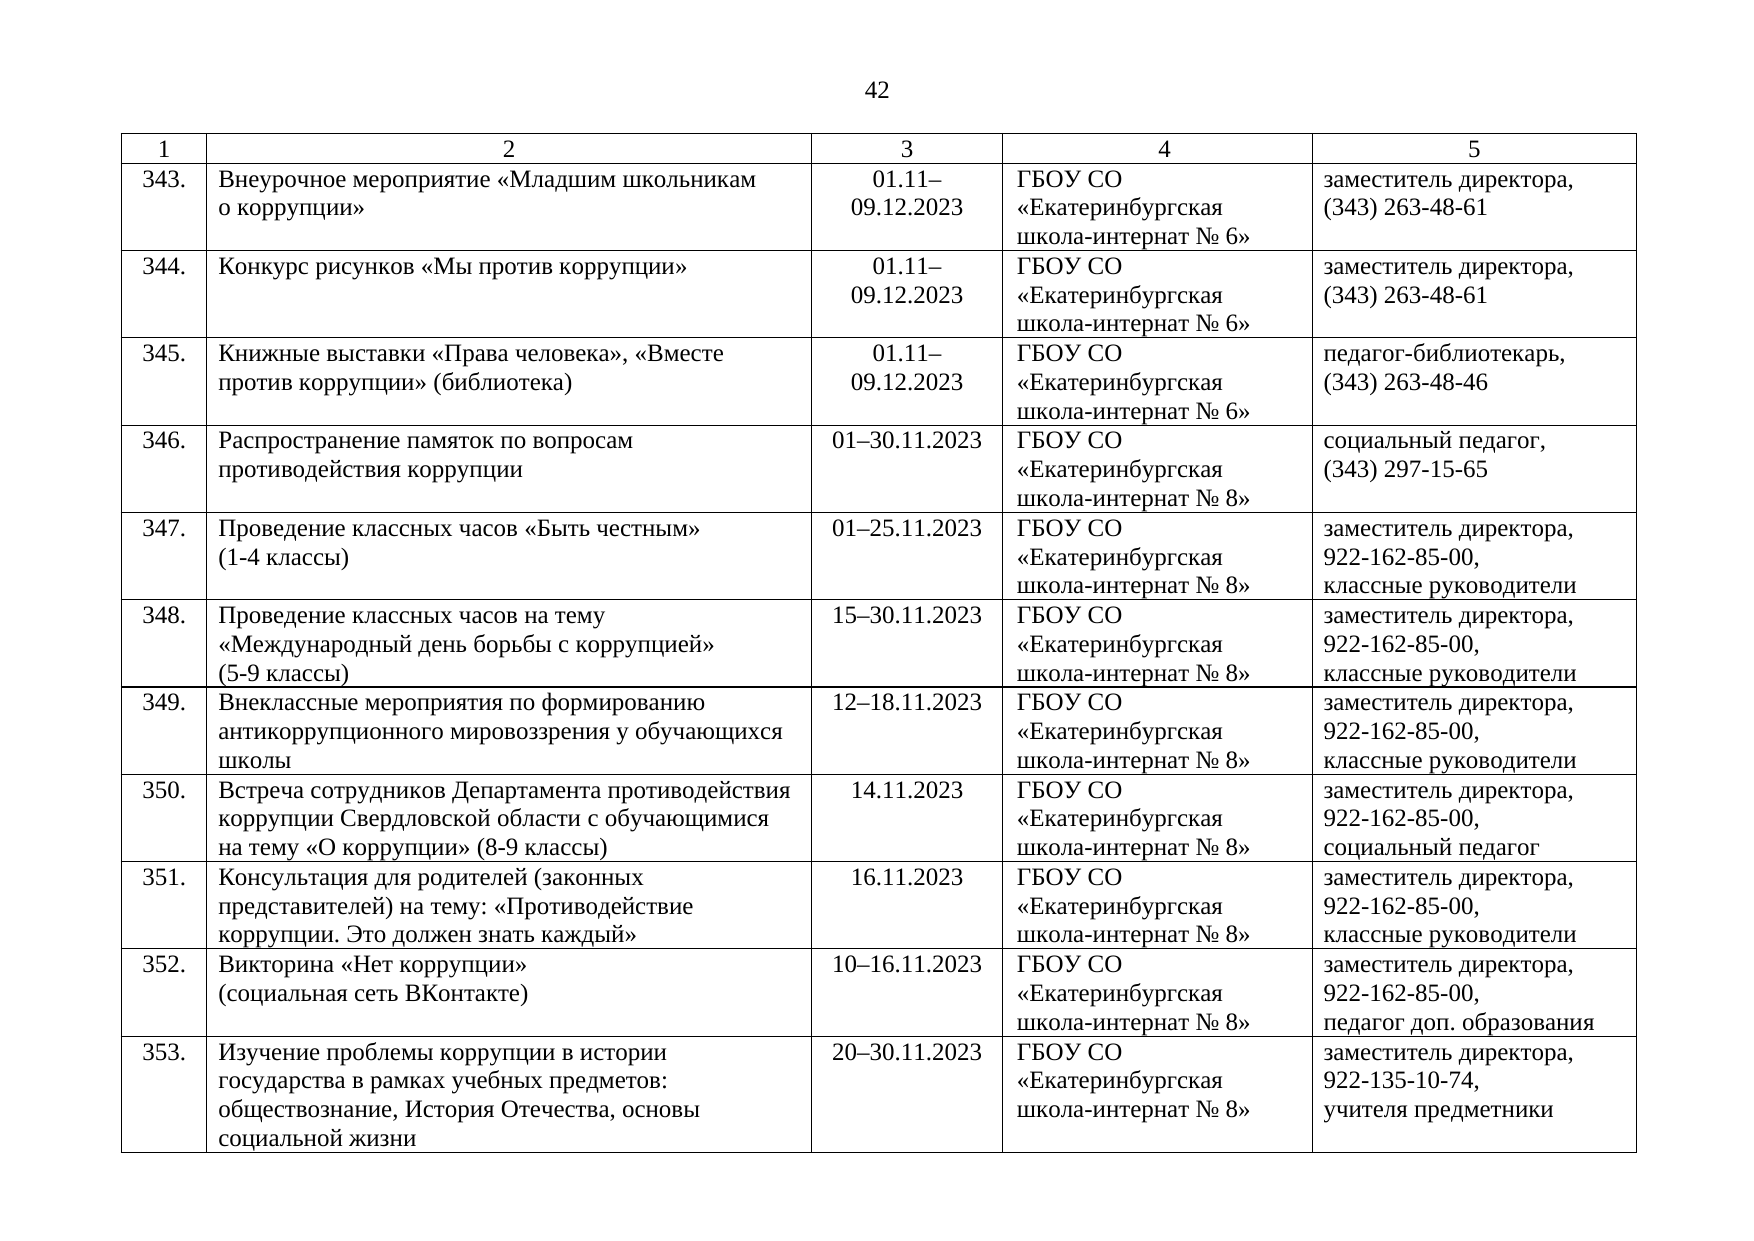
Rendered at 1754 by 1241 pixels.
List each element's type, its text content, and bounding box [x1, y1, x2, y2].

table_header 5 [1313, 134, 1636, 163]
table_cell 15–30.11.2023 [812, 600, 1002, 686]
table_cell Изучение проблемы коррупции в истории государства в рамках учебных предметов: обществознание, История Отечества, основы социальной жизни [207, 1037, 811, 1152]
table_cell [122, 688, 206, 774]
table_header 2 [207, 134, 811, 163]
table_cell Проведение классных часов на тему «Международный день борьбы с коррупцией» (5-9 классы) [207, 600, 811, 686]
table_cell [122, 251, 206, 337]
table_cell Проведение классных часов «Быть честным» (1-4 классы) [207, 513, 811, 599]
table_cell [122, 338, 206, 424]
table_cell 01.11–09.12.2023 [812, 164, 1002, 250]
table_cell Внеклассные мероприятия по формированию антикоррупционного мировоззрения у обучающихся школы [207, 688, 811, 774]
table_cell ГБОУ СО «Екатеринбургская школа-интернат № 6» [1003, 338, 1312, 424]
table_cell ГБОУ СО «Екатеринбургская школа-интернат № 8» [1003, 426, 1312, 512]
table_cell [117, 861, 121, 948]
table_cell заместитель директора, 922-162-85-00, классные руководители [1313, 862, 1636, 948]
table_cell заместитель директора, 922-162-85-00, социальный педагог [1313, 775, 1636, 861]
table_cell [117, 425, 121, 512]
table_cell ГБОУ СО «Екатеринбургская школа-интернат № 8» [1003, 862, 1312, 948]
table_cell [117, 774, 121, 861]
table_cell ГБОУ СО «Екатеринбургская школа-интернат № 8» [1003, 1037, 1312, 1152]
table_cell Викторина «Нет коррупции» (социальная сеть ВКонтакте) [207, 949, 811, 1036]
table_cell ГБОУ СО «Екатеринбургская школа-интернат № 6» [1003, 251, 1312, 337]
table_cell [122, 1037, 206, 1152]
table_cell [122, 949, 206, 1036]
table_cell 01–30.11.2023 [812, 426, 1002, 512]
table_cell Распространение памяток по вопросам противодействия коррупции [207, 426, 811, 512]
table_cell ГБОУ СО «Екатеринбургская школа-интернат № 8» [1003, 688, 1312, 774]
table_cell Консультация для родителей (законных представителей) на тему: «Противодействие коррупции. Это должен знать каждый» [207, 862, 811, 948]
table_cell заместитель директора, 922-162-85-00, классные руководители [1313, 688, 1636, 774]
table_cell 01.11–09.12.2023 [812, 338, 1002, 424]
table_cell [117, 163, 121, 250]
table_cell [117, 512, 121, 599]
table_cell 10–16.11.2023 [812, 949, 1002, 1036]
table_cell Конкурс рисунков «Мы против коррупции» [207, 251, 811, 337]
table_cell [122, 862, 206, 948]
table_cell 12–18.11.2023 [812, 688, 1002, 774]
table_cell [117, 599, 121, 686]
table_cell Внеурочное мероприятие «Младшим школьникам о коррупции» [207, 164, 811, 250]
table_cell [117, 686, 121, 774]
table_cell Встреча сотрудников Департамента противодействия коррупции Свердловской области с обучающимися на тему «О коррупции» (8-9 классы) [207, 775, 811, 861]
table_cell [122, 426, 206, 512]
table_cell заместитель директора, 922-162-85-00, педагог доп. образования [1313, 949, 1636, 1036]
table_cell ГБОУ СО «Екатеринбургская школа-интернат № 8» [1003, 513, 1312, 599]
table_cell ГБОУ СО «Екатеринбургская школа-интернат № 8» [1003, 775, 1312, 861]
table_header 1 [122, 134, 206, 163]
table_cell [117, 948, 121, 1036]
table_cell социальный педагог, (343) 297-15-65 [1313, 426, 1636, 512]
table_cell [122, 513, 206, 599]
table_cell заместитель директора, (343) 263-48-61 [1313, 251, 1636, 337]
table_cell [122, 775, 206, 861]
table_cell [122, 164, 206, 250]
table_cell ГБОУ СО «Екатеринбургская школа-интернат № 6» [1003, 164, 1312, 250]
table_cell 14.11.2023 [812, 775, 1002, 861]
table_header 3 [812, 134, 1002, 163]
table_header 4 [1003, 134, 1312, 163]
table_cell ГБОУ СО «Екатеринбургская школа-интернат № 8» [1003, 600, 1312, 686]
table_cell Книжные выставки «Права человека», «Вместе против коррупции» (библиотека) [207, 338, 811, 424]
table_cell [117, 1036, 121, 1152]
table_cell заместитель директора, 922-135-10-74, учителя предметники [1313, 1037, 1636, 1152]
table_header [117, 133, 121, 163]
table_cell заместитель директора, 922-162-85-00, классные руководители [1313, 513, 1636, 599]
table_cell педагог-библиотекарь, (343) 263-48-46 [1313, 338, 1636, 424]
table_cell [117, 250, 121, 337]
table_cell заместитель директора, 922-162-85-00, классные руководители [1313, 600, 1636, 686]
table_cell ГБОУ СО «Екатеринбургская школа-интернат № 8» [1003, 949, 1312, 1036]
table_cell 01–25.11.2023 [812, 513, 1002, 599]
table_cell 20–30.11.2023 [812, 1037, 1002, 1152]
table_cell 01.11–09.12.2023 [812, 251, 1002, 337]
table_cell заместитель директора, (343) 263-48-61 [1313, 164, 1636, 250]
table_cell [117, 337, 121, 424]
table_cell [122, 600, 206, 686]
table_cell 16.11.2023 [812, 862, 1002, 948]
